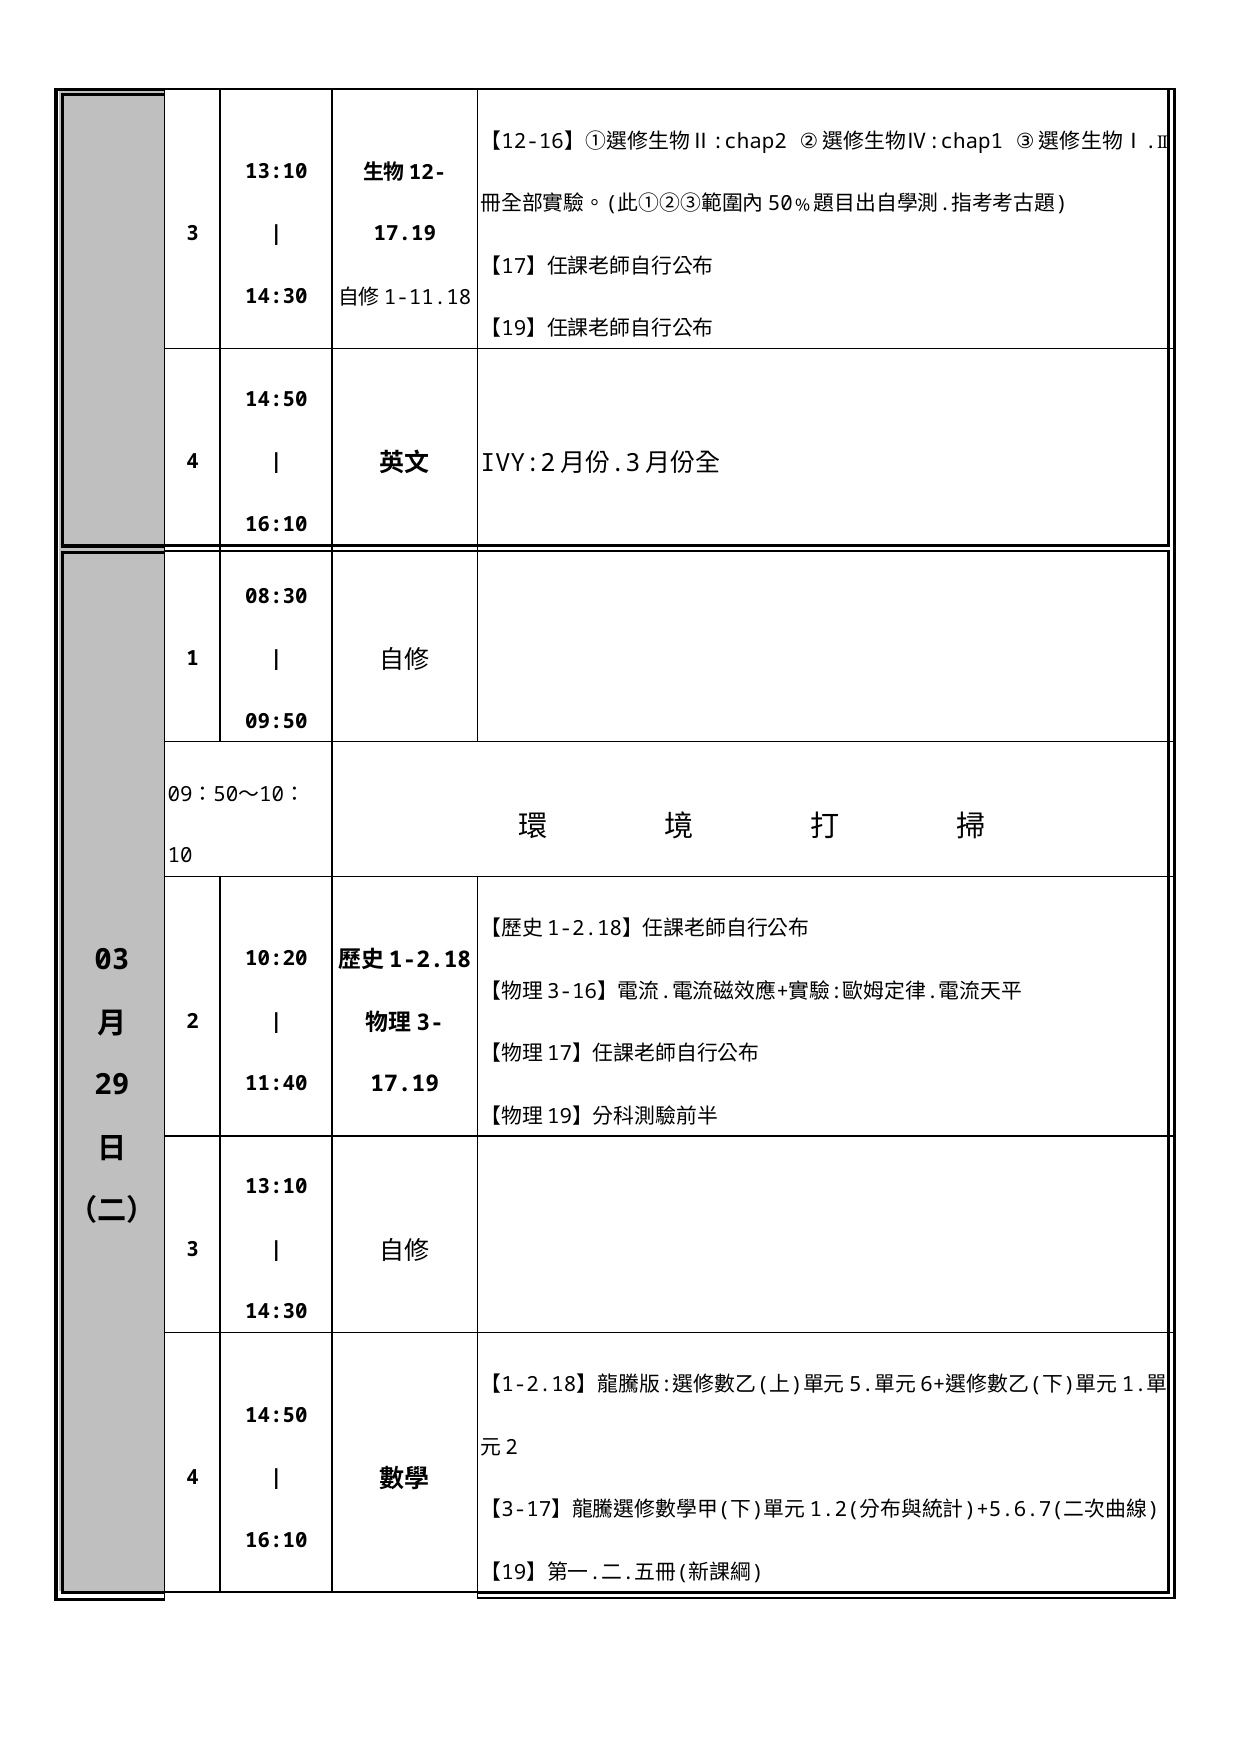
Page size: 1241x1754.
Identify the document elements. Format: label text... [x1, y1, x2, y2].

table_cell 英文 [333, 349, 477, 544]
table_cell 3 [165, 90, 219, 347]
table_cell 生物12-17.19 自修1-11.18 [333, 90, 477, 347]
table_cell 1 [165, 552, 219, 741]
table_cell 歷史1-2.18 物理3-17.19 [333, 877, 477, 1135]
table_cell [478, 544, 1171, 741]
table_cell 【歷史1-2.18】任課老師自行公布 【物理3-16】電流.電流磁效應+實驗:歐姆定律.電流天平 【物理17】任課老師自行公布 【物理19】分科測驗前半 [478, 877, 1167, 1135]
table_cell 自修 [333, 1137, 477, 1332]
table_cell 03 月 29 日 （二） [59, 544, 164, 1591]
table_cell [478, 1137, 1167, 1332]
table_cell 自修 [333, 552, 477, 741]
table_cell 4 [165, 1333, 219, 1591]
table_cell 14:50 | 16:10 [221, 349, 331, 544]
table_cell 10:20 | 11:40 [221, 877, 331, 1135]
table_cell 3 [165, 1137, 219, 1332]
table_cell [478, 552, 1167, 741]
table_cell [64, 96, 164, 544]
table_cell 環 境 打 掃 [333, 742, 1167, 876]
table_cell 08:30 | 09:50 [221, 552, 331, 741]
table_cell 數學 [333, 1333, 477, 1591]
table_cell 【12-16】①選修生物Ⅱ:chap2 ②選修生物Ⅳ:chap1 ③選修生物Ⅰ.Ⅱ冊全部實驗。(此①②③範圍內50﹪題目出自學測.指考考古題) 【17】任課老師自行公布 【19】任課老師自行公布 [478, 90, 1167, 347]
table_cell 13:10 | 14:30 [221, 1137, 331, 1332]
table_cell 【1-2.18】龍騰版:選修數乙(上)單元5.單元6+選修數乙(下)單元1.單元2 【3-17】龍騰選修數學甲(下)單元1.2(分布與統計)+5.6.7(二次曲線) 【19】第一.二.五冊(新課綱) [478, 1333, 1167, 1591]
table_cell 13:10 | 14:30 [221, 90, 331, 347]
table_cell 4 [165, 349, 219, 544]
table_cell IVY:2月份.3月份全 [478, 349, 1167, 544]
table_cell 09：50～10：10 [165, 742, 331, 876]
table_cell 2 [165, 877, 219, 1135]
table_cell 14:50 | 16:10 [221, 1333, 331, 1591]
